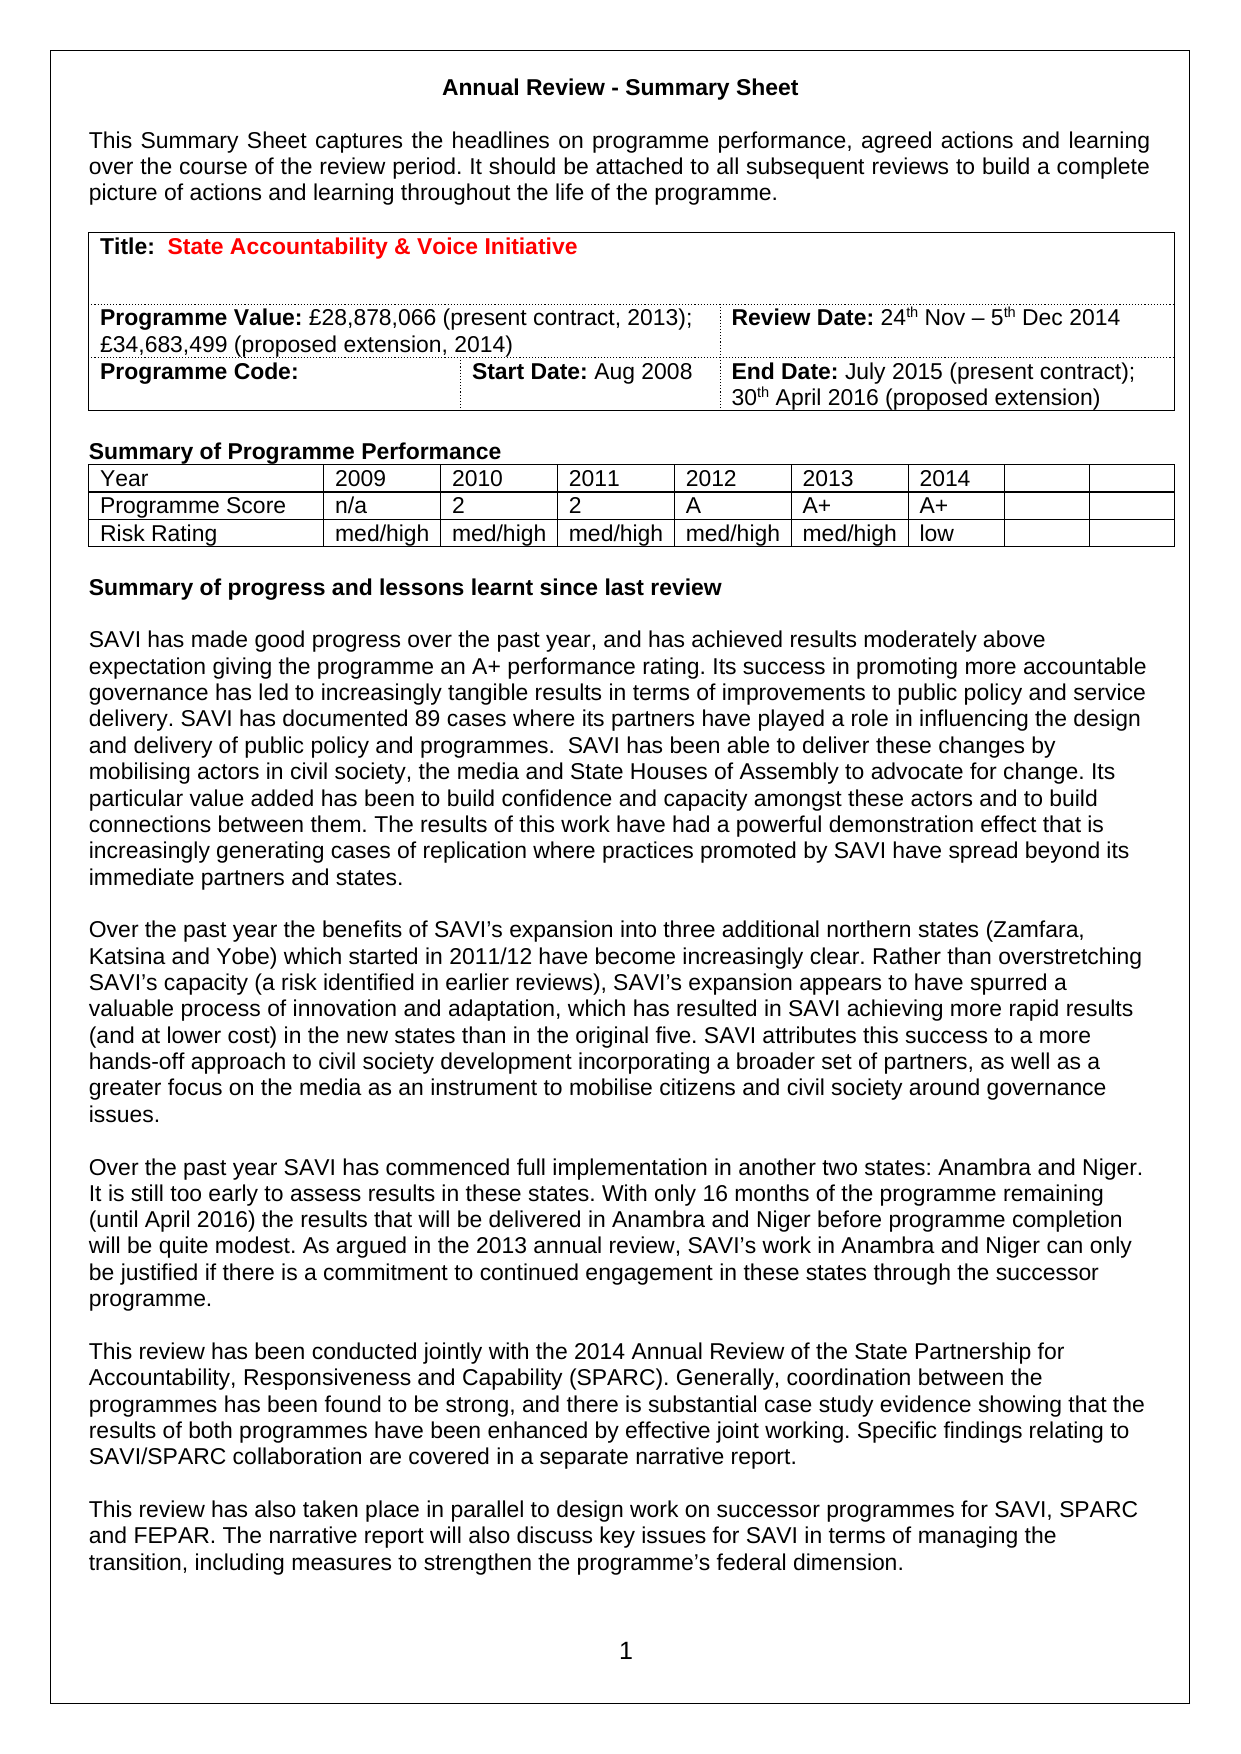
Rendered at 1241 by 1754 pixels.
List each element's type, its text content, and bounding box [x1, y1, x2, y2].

table_header [1090, 465, 1174, 491]
table_cell med/high [792, 520, 908, 546]
table_cell Programme Code: [89, 357, 461, 410]
table_cell [1090, 520, 1174, 546]
table_cell med/high [441, 520, 557, 546]
text Over the past year SAVI has commenced full implementation in another two states: Anambra and Niger. It is still too early to assess results in these states. With only 16 months of the programme remaining (until April 2016) the results that will be delivered in Anambra and Niger before programme completion will be quite modest. As argued in the 2013 annual review, SAVI’s work in Anambra and Niger can only be justified if there is a commitment to continued engagement in these states through the successor programme. [89, 1153, 1152, 1312]
table_cell n/a [324, 493, 440, 519]
table_cell Review Date: 24th Nov – 5th Dec 2014 [720, 304, 1174, 357]
table_header 2011 [558, 465, 674, 491]
text Over the past year the benefits of SAVI’s expansion into three additional northern states (Zamfara, Katsina and Yobe) which started in 2011/12 have become increasingly clear. Rather than overstretching SAVI’s capacity (a risk identified in earlier reviews), SAVI’s expansion appears to have spurred a valuable process of innovation and adaptation, which has resulted in SAVI achieving more rapid results (and at lower cost) in the new states than in the original five. SAVI attributes this success to a more hands-off approach to civil society development incorporating a broader set of partners, as well as a greater focus on the media as an instrument to mobilise citizens and civil society around governance issues. [89, 916, 1152, 1127]
table_cell med/high [675, 520, 791, 546]
table_cell End Date: July 2015 (present contract); 30th April 2016 (proposed extension) [720, 357, 1174, 410]
table_cell med/high [558, 520, 674, 546]
table_header 2010 [441, 465, 557, 491]
table_cell Programme Value: £28,878,066 (present contract, 2013); £34,683,499 (proposed extension, 2014) [89, 304, 720, 357]
text This review has also taken place in parallel to design work on successor programmes for SAVI, SPARC and FEPAR. The narrative report will also discuss key issues for SAVI in terms of managing the transition, including measures to strengthen the programme’s federal dimension. [89, 1496, 1152, 1575]
table_header 2009 [324, 465, 440, 491]
table_cell low [909, 520, 1004, 546]
table_header 2012 [675, 465, 791, 491]
table_cell 2 [441, 493, 557, 519]
table_cell [1005, 493, 1089, 519]
table_header Title: State Accountability & Voice Initiative [89, 233, 1174, 304]
table_cell A [675, 493, 791, 519]
table_cell Risk Rating [89, 520, 323, 546]
table_header Year [89, 465, 323, 491]
text This Summary Sheet captures the headlines on programme performance, agreed actions and learning over the course of the review period. It should be attached to all subsequent reviews to build a complete picture of actions and learning throughout the life of the programme. [89, 127, 1152, 206]
table_header 2013 [792, 465, 908, 491]
text Summary of Programme Performance [89, 438, 1152, 464]
table_cell A+ [909, 493, 1004, 519]
table_cell Programme Score [89, 493, 323, 519]
table_cell med/high [324, 520, 440, 546]
table_cell [1090, 493, 1174, 519]
table_header [1005, 465, 1089, 491]
table_cell [1005, 520, 1089, 546]
text Annual Review - Summary Sheet [89, 74, 1152, 100]
table_cell Start Date: Aug 2008 [461, 357, 720, 410]
text This review has been conducted jointly with the 2014 Annual Review of the State Partnership for Accountability, Responsiveness and Capability (SPARC). Generally, coordination between the programmes has been found to be strong, and there is substantial case study evidence showing that the results of both programmes have been enhanced by effective joint working. Specific findings relating to SAVI/SPARC collaboration are covered in a separate narrative report. [89, 1338, 1152, 1470]
text Summary of progress and lessons learnt since last review [89, 574, 1152, 600]
table_header 2014 [909, 465, 1004, 491]
table_cell A+ [792, 493, 908, 519]
text SAVI has made good progress over the past year, and has achieved results moderately above expectation giving the programme an A+ performance rating. Its success in promoting more accountable governance has led to increasingly tangible results in terms of improvements to public policy and service delivery. SAVI has documented 89 cases where its partners have played a role in influencing the design and delivery of public policy and programmes. SAVI has been able to deliver these changes by mobilising actors in civil society, the media and State Houses of Assembly to advocate for change. Its particular value added has been to build confidence and capacity amongst these actors and to build connections between them. The results of this work have had a powerful demonstration effect that is increasingly generating cases of replication where practices promoted by SAVI have spread beyond its immediate partners and states. [89, 626, 1152, 890]
table_cell 2 [558, 493, 674, 519]
